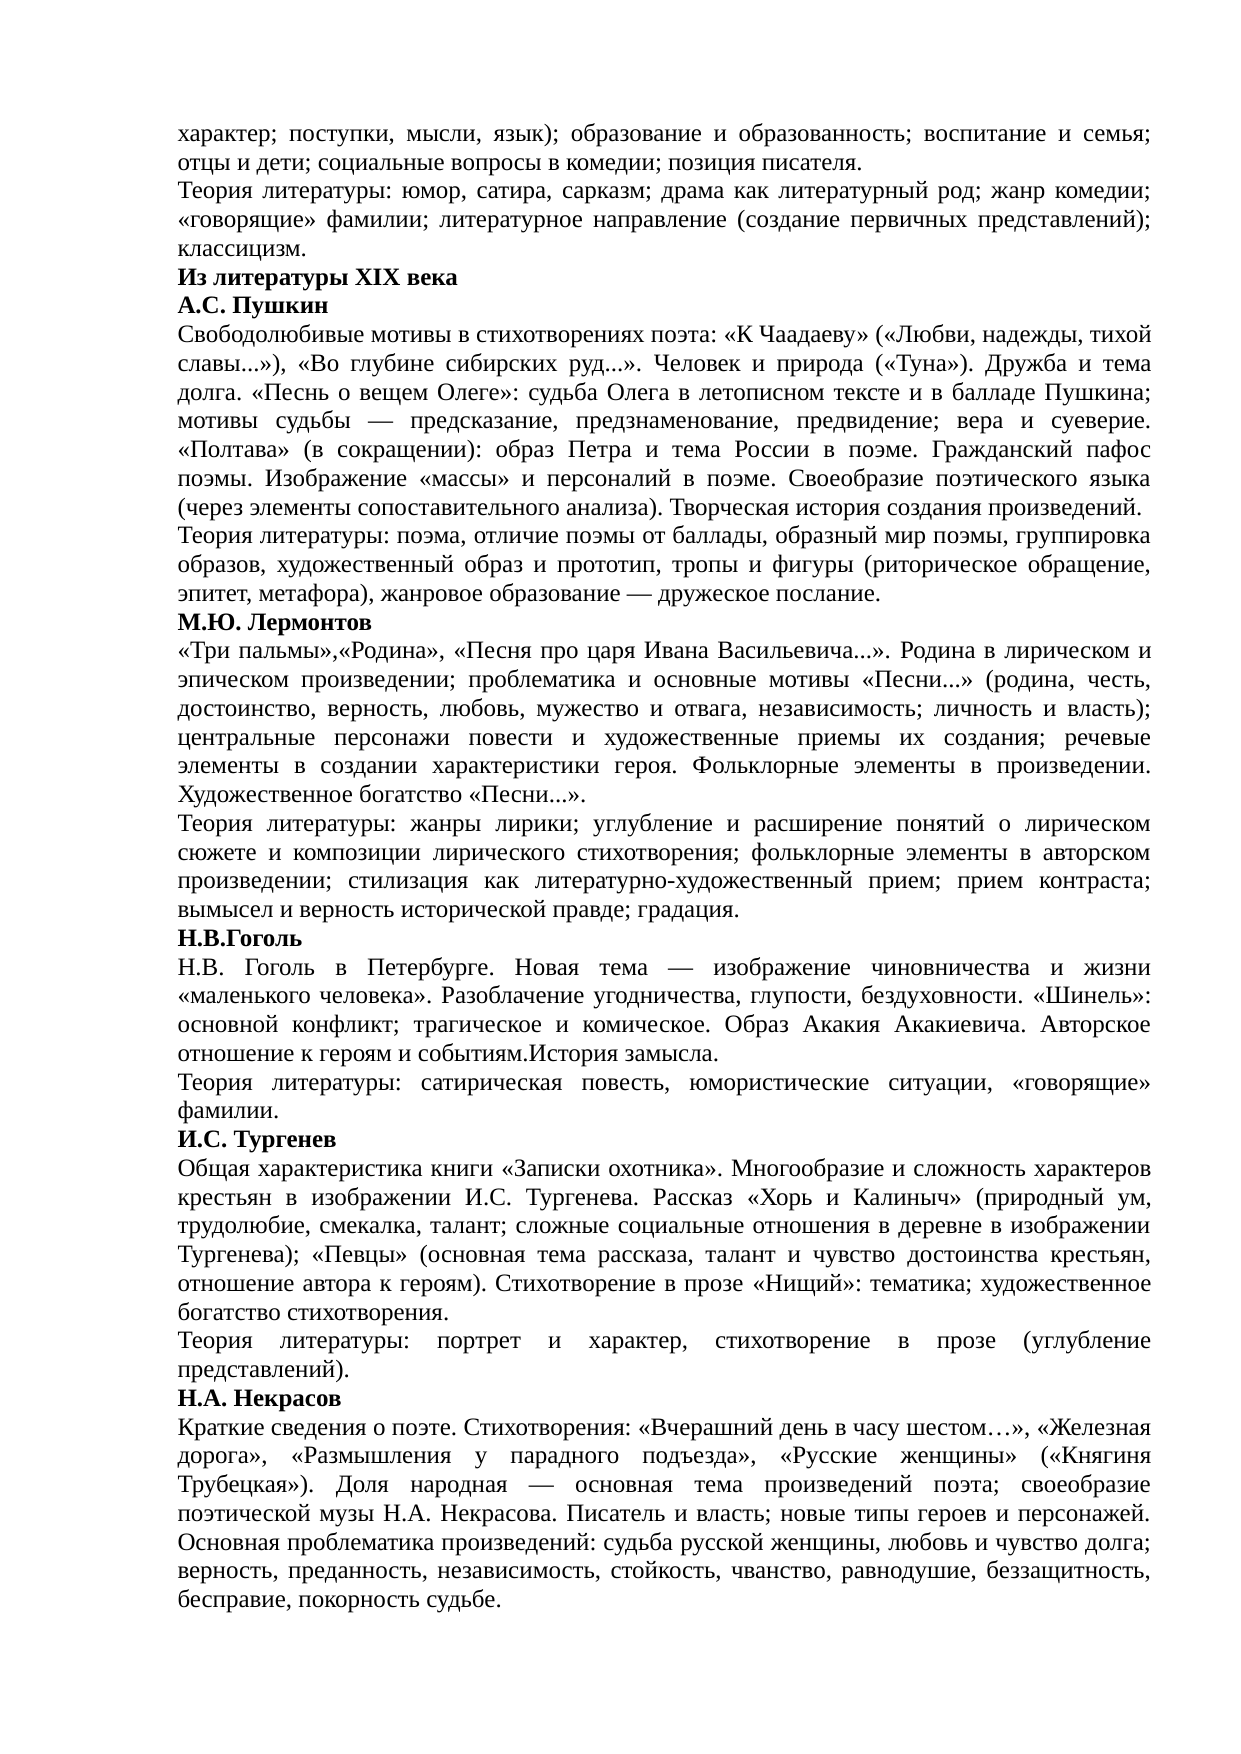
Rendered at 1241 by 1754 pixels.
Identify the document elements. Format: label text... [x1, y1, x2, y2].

text И.С. Тургенев [177, 1124, 1152, 1153]
text характер; поступки, мысли, язык); образование и образованность; воспитание и семья; отцы и дети; социальные вопросы в комедии; позиция писателя. [177, 118, 1152, 176]
text Свободолюбивые мотивы в стихотворениях поэта: «К Чаадаеву» («Любви, надежды, тихой славы...»), «Во глубине сибирских руд...». Человек и природа («Туна»). Дружба и тема долга. «Песнь о вещем Олеге»: судьба Олега в летописном тексте и в балладе Пушкина; мотивы судьбы — предсказание, предзнаменование, предвидение; вера и суеверие. «Полтава» (в сокращении): образ Петра и тема России в поэме. Гражданский пафос поэмы. Изображение «массы» и персоналий в поэме. Своеобразие поэтического языка (через элементы сопоставительного анализа). Творческая история создания произведений. [177, 319, 1152, 521]
text Н.В.Гоголь [177, 923, 1152, 952]
text Общая характеристика книги «Записки охотника». Многообразие и сложность характеров крестьян в изображении И.С. Тургенева. Рассказ «Хорь и Калиныч» (природный ум, трудолюбие, смекалка, талант; сложные социальные отношения в деревне в изображении Тургенева); «Певцы» (основная тема рассказа, талант и чувство достоинства крестьян, отношение автора к героям). Стихотворение в прозе «Нищий»: тематика; художественное богатство стихотворения. [177, 1153, 1152, 1326]
text А.С. Пушкин [177, 291, 1152, 319]
text Н.В. Гоголь в Петербурге. Новая тема — изображение чиновничества и жизни «маленького человека». Разоблачение угодничества, глупости, бездуховности. «Шинель»: основной конфликт; трагическое и комическое. Образ Акакия Акакиевича. Авторское отношение к героям и событиям.История замысла. [177, 952, 1152, 1067]
text Теория литературы: портрет и характер, стихотворение в прозе (углубление представлений). [177, 1326, 1152, 1383]
text М.Ю. Лермонтов [177, 607, 1152, 636]
text Теория литературы: жанры лирики; углубление и расширение понятий о лирическом сюжете и композиции лирического стихотворения; фольклорные элементы в авторском произведении; стилизация как литературно-художественный прием; прием контраста; вымысел и верность исторической правде; градация. [177, 808, 1152, 923]
text Краткие сведения о поэте. Стихотворения: «Вчерашний день в часу шестом…», «Железная дорога», «Размышления у парадного подъезда», «Русские женщины» («Княгиня Трубецкая»). Доля народная — основная тема произведений поэта; своеобразие поэтической музы Н.А. Некрасова. Писатель и власть; новые типы героев и персонажей. Основная проблематика произведений: судьба русской женщины, любовь и чувство долга; верность, преданность, независимость, стойкость, чванство, равнодушие, беззащитность, бесправие, покорность судьбе. [177, 1412, 1152, 1613]
text Из литературы XIX века [177, 262, 1152, 291]
text Теория литературы: поэма, отличие поэмы от баллады, образный мир поэмы, группировка образов, художественный образ и прототип, тропы и фигуры (риторическое обращение, эпитет, метафора), жанровое образование — дружеское послание. [177, 521, 1152, 607]
text «Три пальмы»,«Родина», «Песня про царя Ивана Васильевича...». Родина в лирическом и эпическом произведении; проблематика и основные мотивы «Песни...» (родина, честь, достоинство, верность, любовь, мужество и отвага, независимость; личность и власть); центральные персонажи повести и художественные приемы их создания; речевые элементы в создании характеристики героя. Фольклорные элементы в произведении. Художественное богатство «Песни...». [177, 636, 1152, 808]
text Теория литературы: юмор, сатира, сарказм; драма как литературный род; жанр комедии; «говорящие» фамилии; литературное направление (создание первичных представлений); классицизм. [177, 176, 1152, 262]
text Теория литературы: сатирическая повесть, юмористические ситуации, «говорящие» фамилии. [177, 1067, 1152, 1124]
text Н.А. Некрасов [177, 1383, 1152, 1412]
